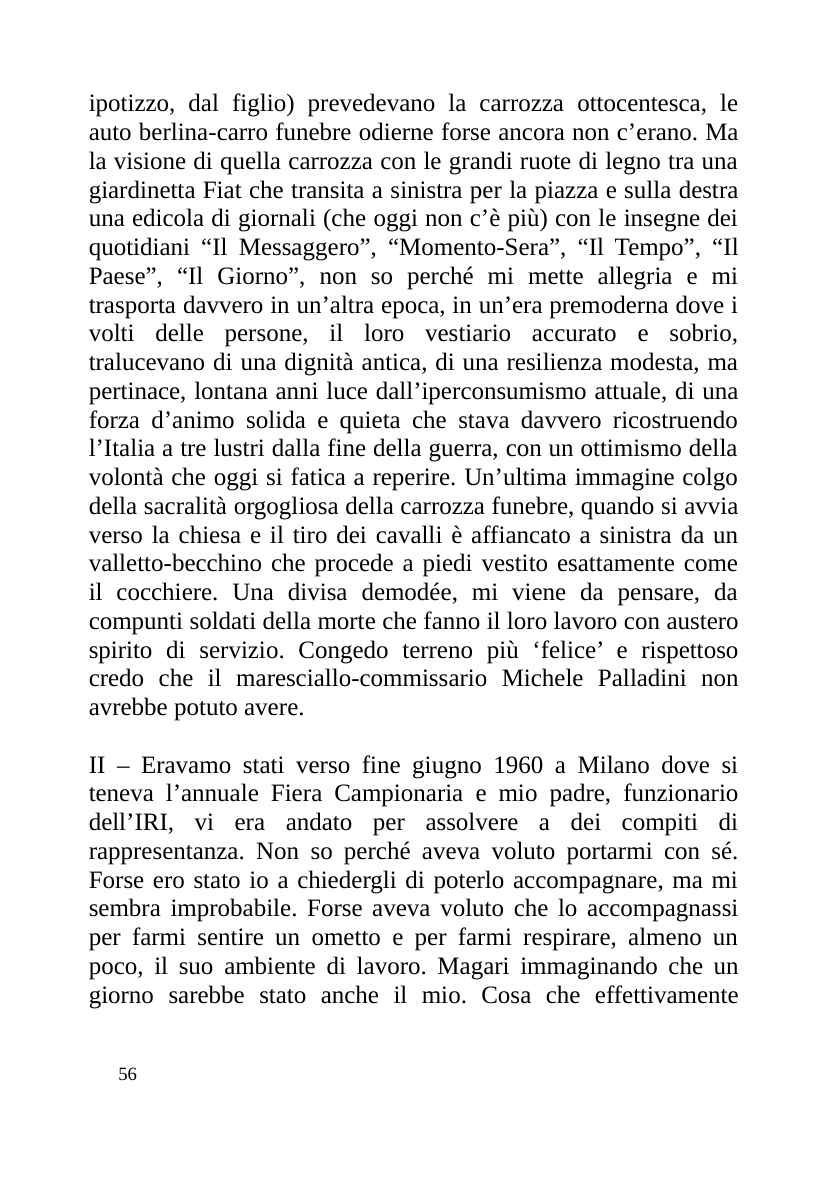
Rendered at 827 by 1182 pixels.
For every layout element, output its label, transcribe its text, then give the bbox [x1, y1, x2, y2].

text ipotizzo, dal figlio) prevedevano la carrozza ottocentesca, le auto berlina-carro funebre odierne forse ancora non c’erano. Ma la visione di quella carrozza con le grandi ruote di legno tra una giardinetta Fiat che transita a sinistra per la piazza e sulla destra una edicola di giornali (che oggi non c’è più) con le insegne dei quotidiani “Il Messaggero”, “Momento-Sera”, “Il Tempo”, “Il Paese”, “Il Giorno”, non so perché mi mette allegria e mi trasporta davvero in un’altra epoca, in un’era premoderna dove i volti delle persone, il loro vestiario accurato e sobrio, tralucevano di una dignità antica, di una resilienza modesta, ma pertinace, lontana anni luce dall’iperconsumismo attuale, di una forza d’animo solida e quieta che stava davvero ricostruendo l’Italia a tre lustri dalla fine della guerra, con un ottimismo della volontà che oggi si fatica a reperire. Un’ultima immagine colgo della sacralità orgogliosa della carrozza funebre, quando si avvia verso la chiesa e il tiro dei cavalli è affiancato a sinistra da un valletto-becchino che procede a piedi vestito esattamente come il cocchiere. Una divisa demodée, mi viene da pensare, da compunti soldati della morte che fanno il loro lavoro con austero spirito di servizio. Congedo terreno più ‘felice’ e rispettoso credo che il maresciallo-commissario Michele Palladini non avrebbe potuto avere. [88, 88, 739, 721]
text II ‒ Eravamo stati verso fine giugno 1960 a Milano dove si teneva l’annuale Fiera Campionaria e mio padre, funzionario dell’IRI, vi era andato per assolvere a dei compiti di rappresentanza. Non so perché aveva voluto portarmi con sé. Forse ero stato io a chiedergli di poterlo accompagnare, ma mi sembra improbabile. Forse aveva voluto che lo accompagnassi per farmi sentire un ometto e per farmi respirare, almeno un poco, il suo ambiente di lavoro. Magari immaginando che un giorno sarebbe stato anche il mio. Cosa che effettivamente [88, 750, 739, 1008]
